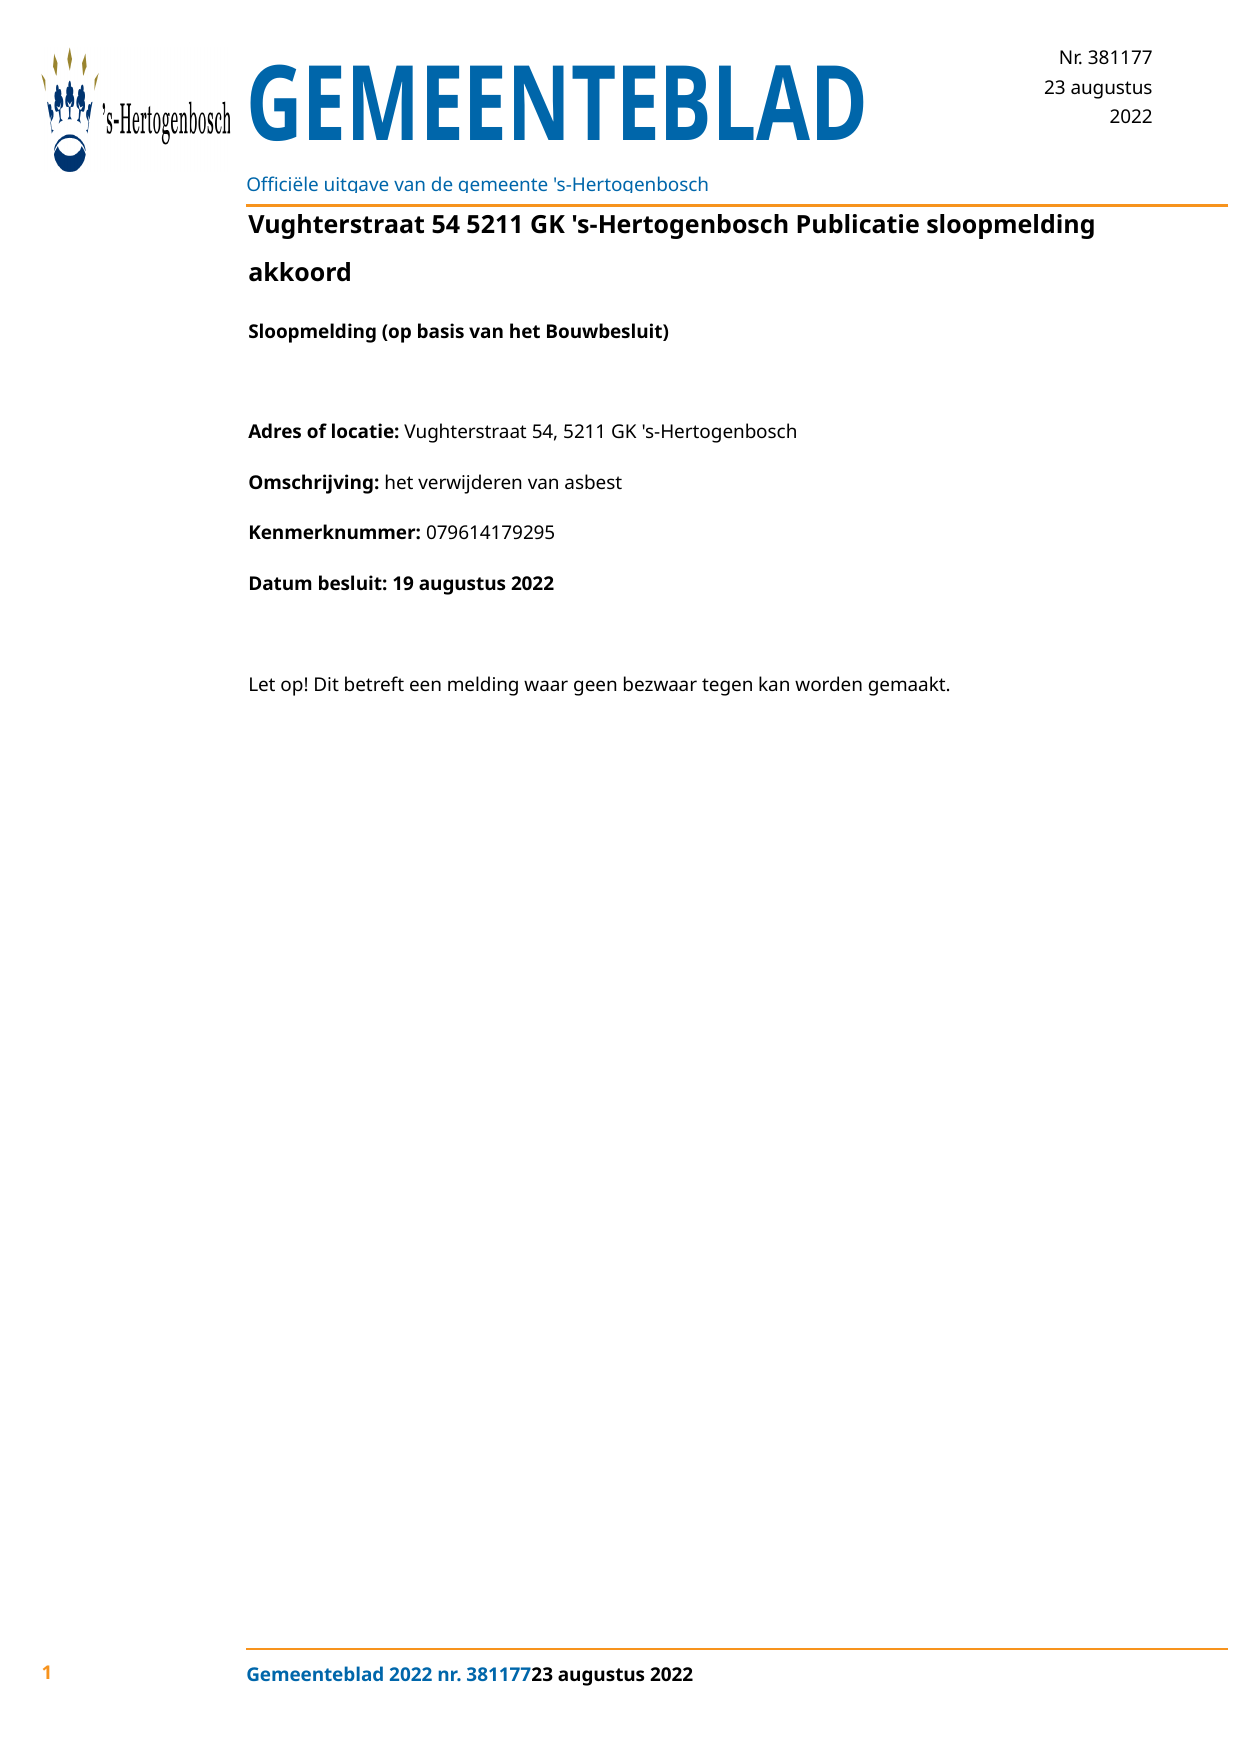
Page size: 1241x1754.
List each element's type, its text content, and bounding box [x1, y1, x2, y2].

picture [41, 47, 231, 172]
text Omschrijving: het verwijderen van asbest [248, 469, 1152, 495]
text Let op! Dit betreft een melding waar geen bezwaar tegen kan worden gemaakt. [248, 671, 1152, 697]
text Sloopmelding (op basis van het Bouwbesluit) [248, 318, 1152, 344]
text Vughterstraat 54 5211 GK 's-Hertogenbosch Publicatie sloopmelding akkoord [248, 207, 1152, 288]
text Adres of locatie: Vughterstraat 54, 5211 GK 's-Hertogenbosch [248, 419, 1152, 444]
text Kenmerknummer: 079614179295 [248, 519, 1152, 545]
text Datum besluit: 19 augustus 2022 [248, 570, 1152, 596]
